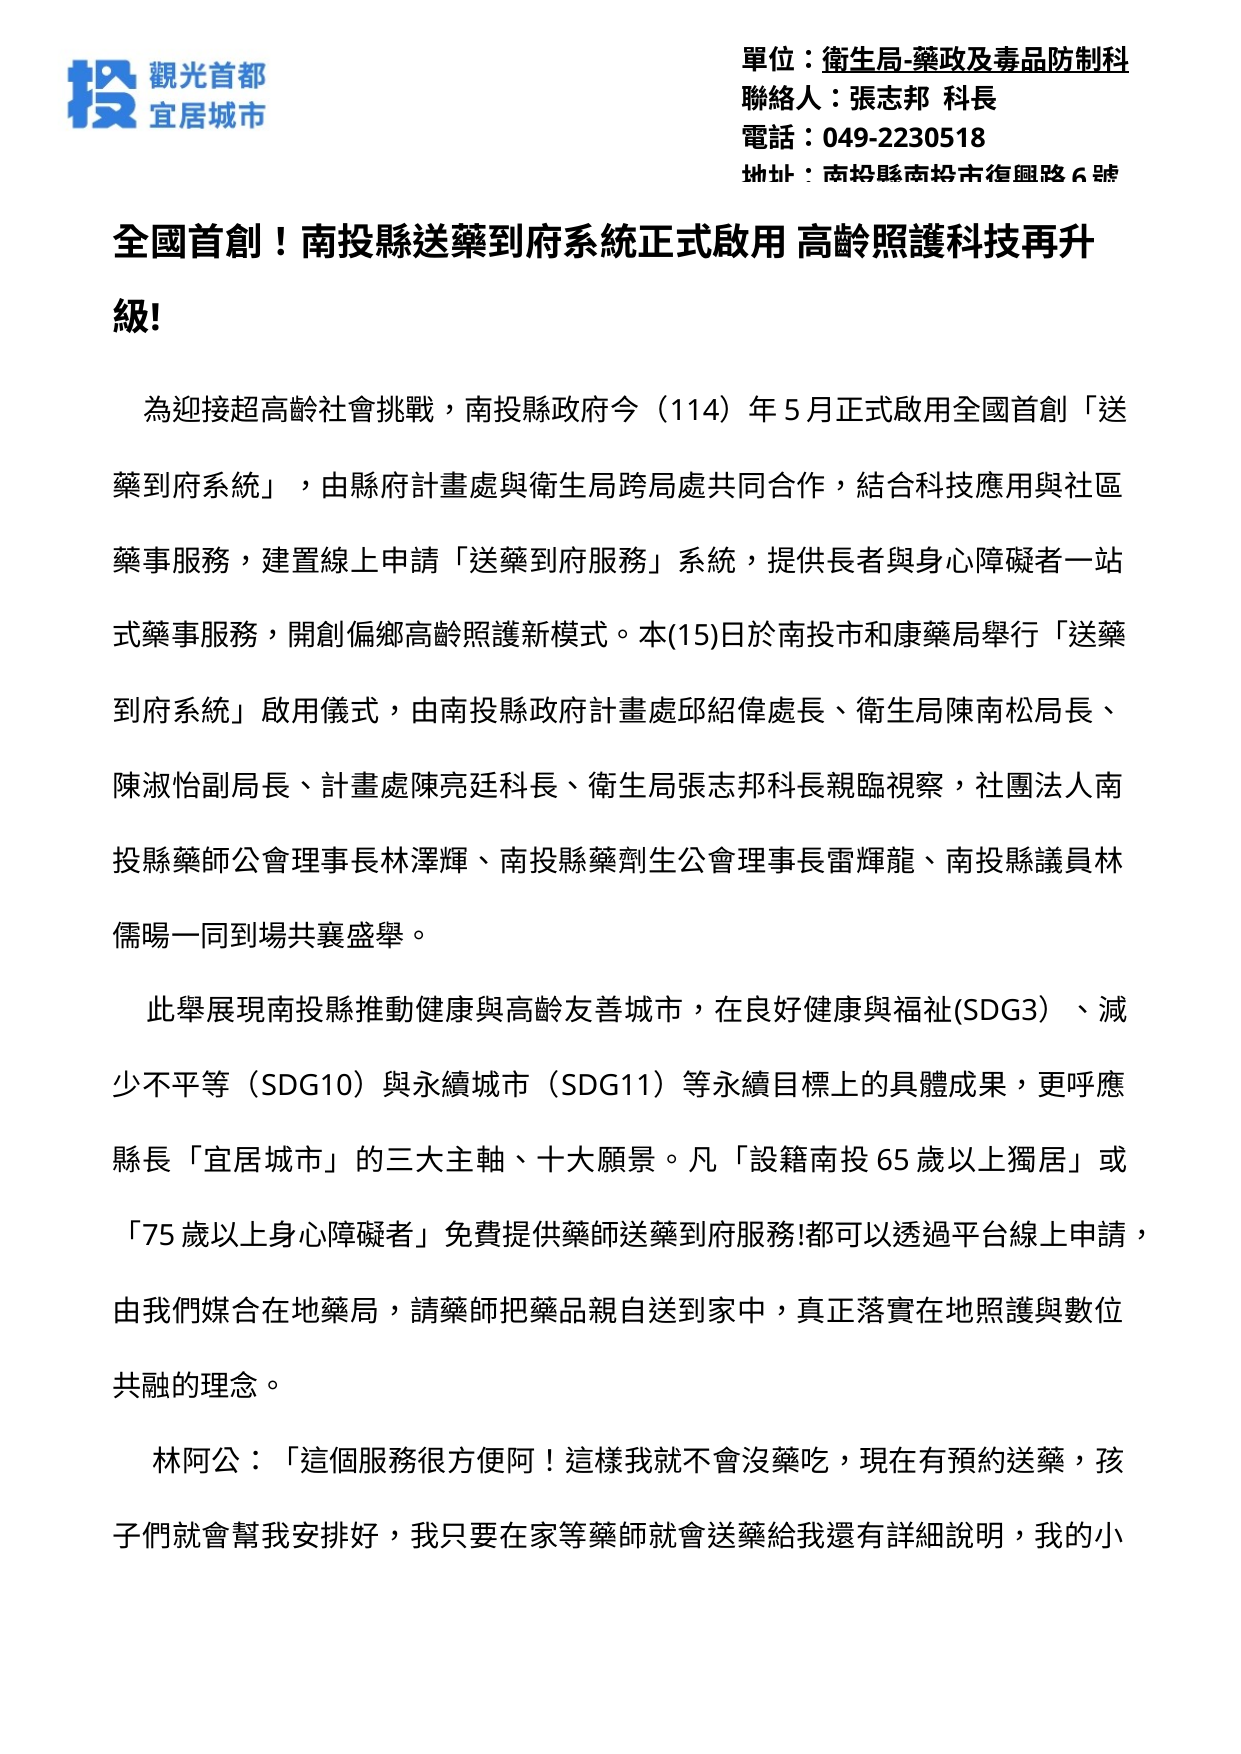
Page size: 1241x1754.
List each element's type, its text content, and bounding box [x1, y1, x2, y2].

text 林阿公：「這個服務很方便阿！這樣我就不會沒藥吃，現在有預約送藥，孩子們就會幫我安排好，我只要在家等藥師就會送藥給我還有詳細說明，我的小孩就不用操心，可以專心拚事業!!」。林阿公的子女因為工作關係只有假日能回家，長年未與父親同住。對於父親領藥得時刻注意，現在有線上送藥到府預約，藥師就會送到家，還會親自指導父親怎麼吃藥。這是科技關懷的體現。 [112, 1421, 1128, 1571]
text 全國首創！南投縣送藥到府系統正式啟用 高齡照護科技再升級! [112, 202, 1128, 352]
text 聯絡人：張志邦 科長 電話：049-2230518 [741, 77, 1147, 156]
text 地址：南投縣南投市復興路6號 [741, 156, 1147, 182]
text 為迎接超高齡社會挑戰，南投縣政府今（114）年5月正式啟用全國首創「送藥到府系統」，由縣府計畫處與衛生局跨局處共同合作，結合科技應用與社區藥事服務，建置線上申請「送藥到府服務」系統，提供長者與身心障礙者一站式藥事服務，開創偏鄉高齡照護新模式。本(15)日於南投市和康藥局舉行「送藥到府系統」啟用儀式，由南投縣政府計畫處邱紹偉處長、衛生局陳南松局長、陳淑怡副局長、計畫處陳亮廷科長、衛生局張志邦科長親臨視察，社團法人南投縣藥師公會理事長林澤輝、南投縣藥劑生公會理事長雷輝龍、南投縣議員林儒暘一同到場共襄盛舉。 [112, 371, 1128, 971]
picture [42, 33, 293, 148]
text 單位：衛生局-藥政及毒品防制科 [741, 38, 1147, 77]
text 此舉展現南投縣推動健康與高齡友善城市，在良好健康與福祉(SDG3）、減少不平等（SDG10）與永續城市（SDG11）等永續目標上的具體成果，更呼應縣長「宜居城市」的三大主軸、十大願景。凡「設籍南投65歲以上獨居」或「75歲以上身心障礙者」免費提供藥師送藥到府服務!都可以透過平台線上申請，由我們媒合在地藥局，請藥師把藥品親自送到家中，真正落實在地照護與數位共融的理念。 [112, 971, 1128, 1421]
